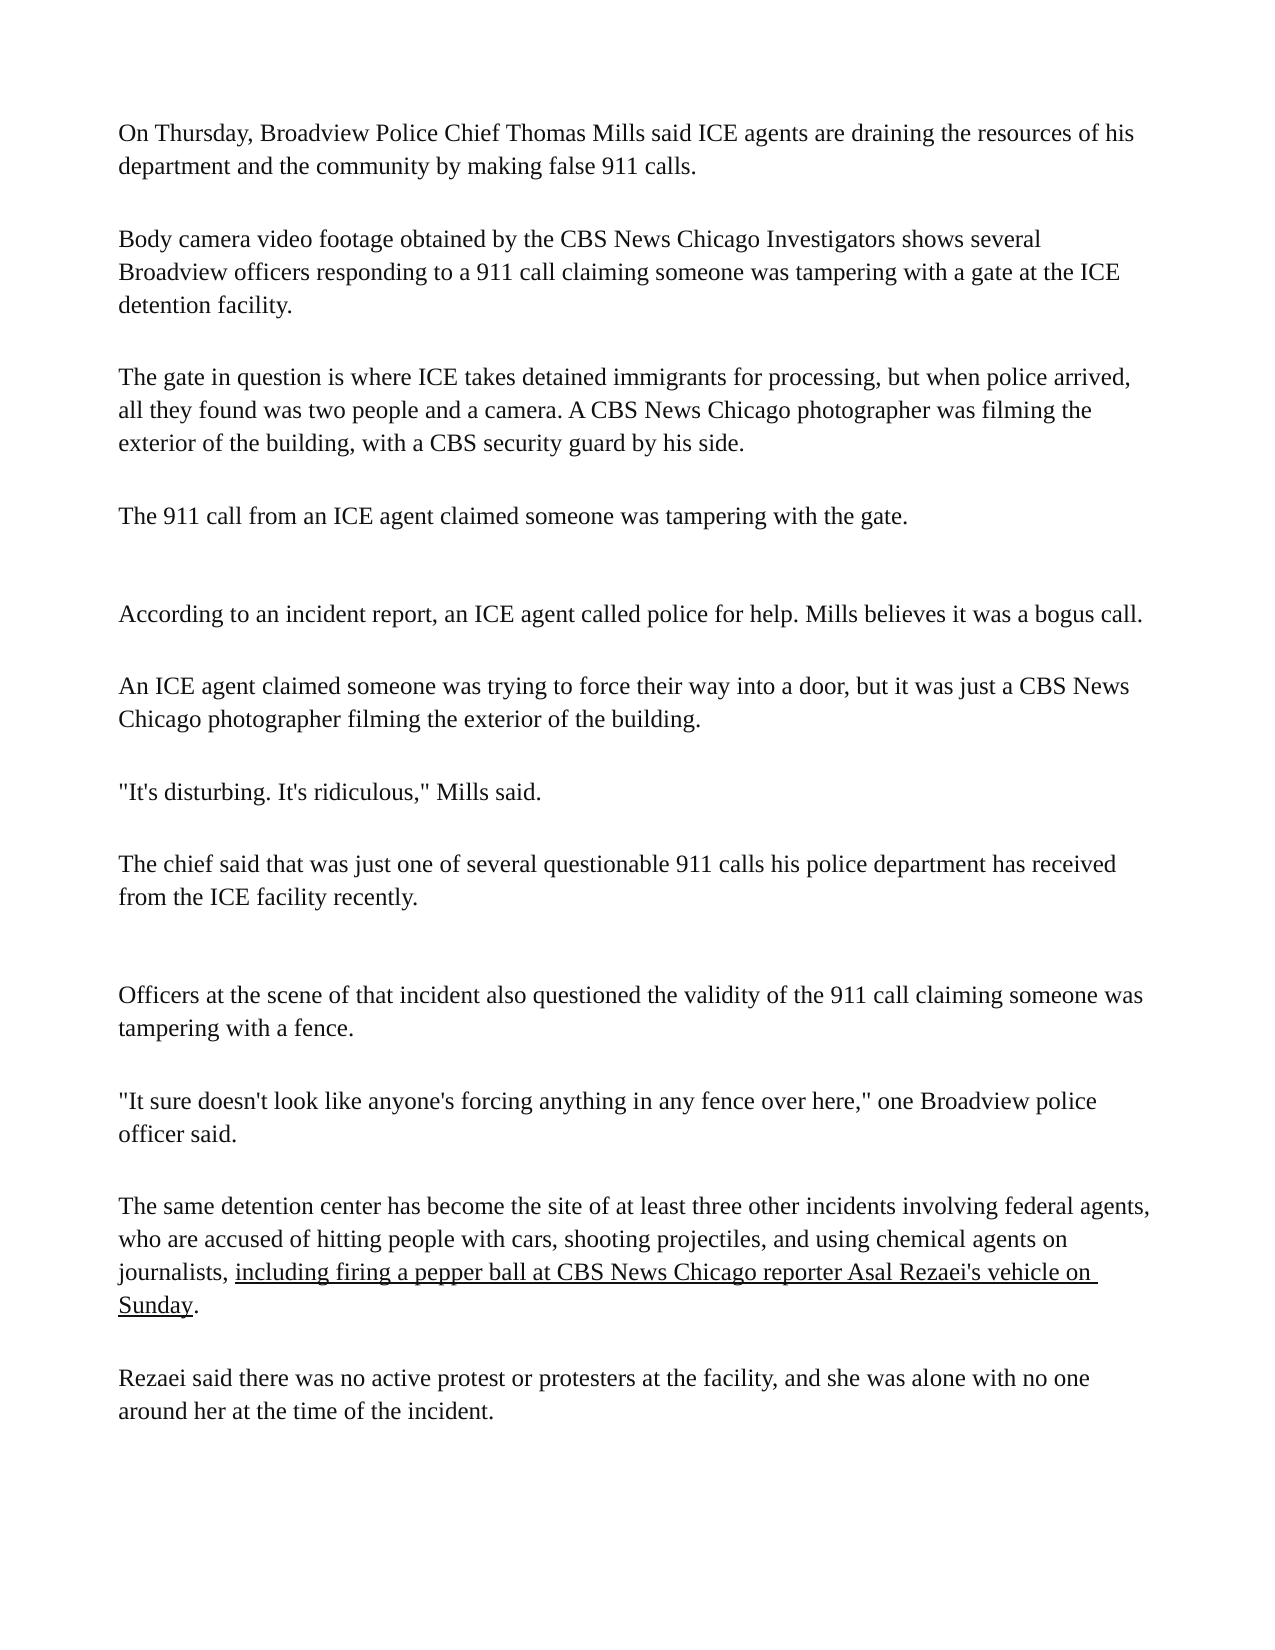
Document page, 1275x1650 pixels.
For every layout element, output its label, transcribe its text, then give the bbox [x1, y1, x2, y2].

text An ICE agent claimed someone was trying to force their way into a door, but it was just a CBS News Chicago photographer filming the exterior of the building. [118, 671, 1157, 733]
text According to an incident report, an ICE agent called police for help. Mills believes it was a bogus call. [118, 599, 1157, 627]
text "It's disturbing. It's ridiculous," Mills said. [118, 777, 1157, 806]
text The chief said that was just one of several questionable 911 calls his police department has received from the ICE facility recently. [118, 849, 1157, 911]
text The same detention center has become the site of at least three other incidents involving federal agents, who are accused of hitting people with cars, shooting projectiles, and using chemical agents on journalists, including firing a pepper ball at CBS News Chicago reporter Asal Rezaei's vehicle on Sunday. [118, 1191, 1157, 1319]
text Officers at the scene of that incident also questioned the validity of the 911 call claiming someone was tampering with a fence. [118, 980, 1157, 1042]
text Body camera video footage obtained by the CBS News Chicago Investigators shows several Broadview officers responding to a 911 call claiming someone was tampering with a gate at the ICE detention facility. [118, 224, 1157, 318]
text Rezaei said there was no active protest or protesters at the facility, and she was alone with no one around her at the time of the incident. [118, 1363, 1157, 1425]
text The gate in question is where ICE takes detained immigrants for processing, but when police arrived, all they found was two people and a camera. A CBS News Chicago photographer was filming the exterior of the building, with a CBS security guard by his side. [118, 362, 1157, 457]
text "It sure doesn't look like anyone's forcing anything in any fence over here," one Broadview police officer said. [118, 1086, 1157, 1147]
text The 911 call from an ICE agent claimed someone was tampering with the gate. [118, 501, 1157, 530]
text On Thursday, Broadview Police Chief Thomas Mills said ICE agents are draining the resources of his department and the community by making false 911 calls. [118, 118, 1157, 180]
